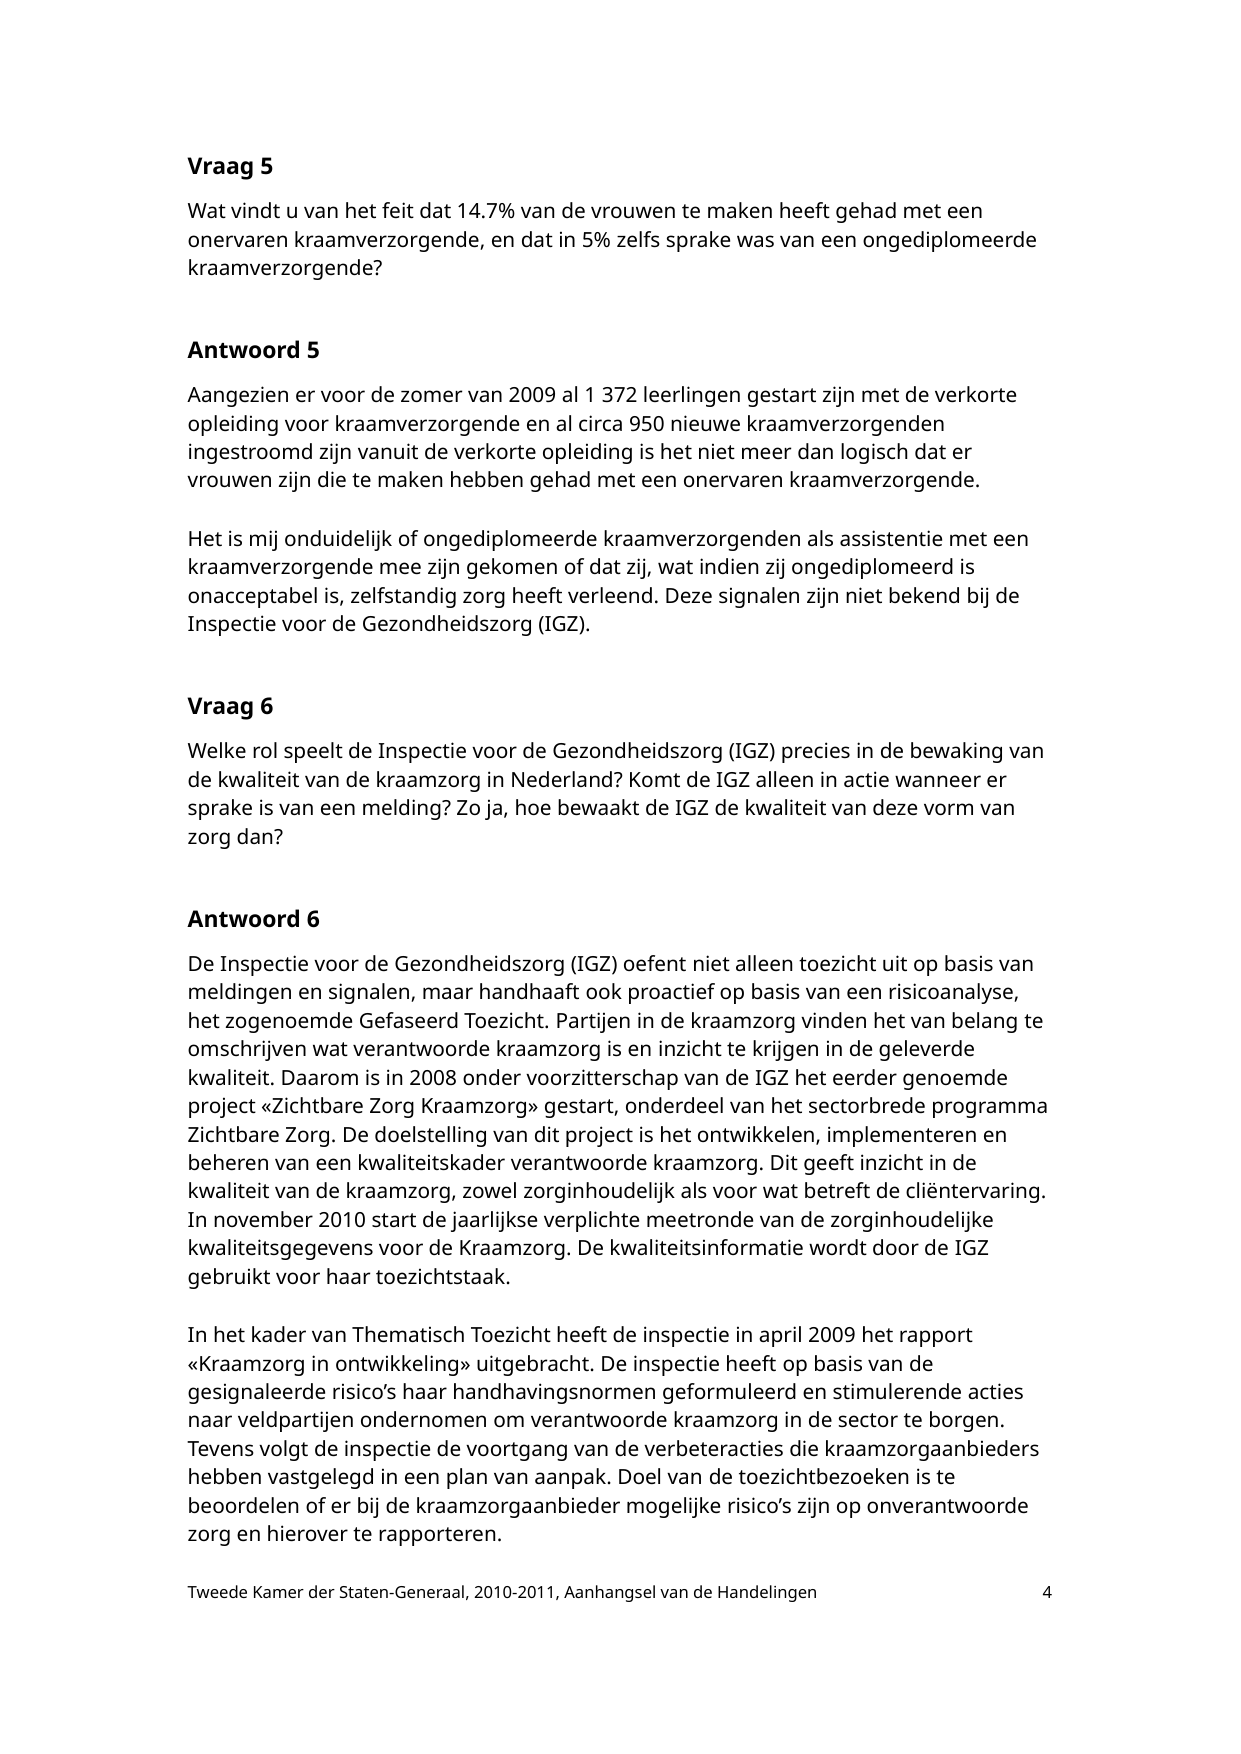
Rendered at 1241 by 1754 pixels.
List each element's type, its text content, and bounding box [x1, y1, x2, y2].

text Wat vindt u van het feit dat 14.7% van de vrouwen te maken heeft gehad met een onervaren kraamverzorgende, en dat in 5% zelfs sprake was van een ongediplomeerde kraamverzorgende? [187, 334, 1053, 419]
text In het kader van Thematisch Toezicht heeft de inspectie in april 2009 het rapport «Kraamzorg in ontwikkeling» uitgebracht. De inspectie heeft op basis van de gesignaleerde risico’s haar handhavingsnormen geformuleerd en stimulerende acties naar veldpartijen ondernomen om verantwoorde kraamzorg in de sector te borgen. Tevens volgt de inspectie de voortgang van de verbeteracties die kraamzorgaanbieders hebben vastgelegd in een plan van aanpak. Doel van de toezichtbezoeken is te beoordelen of er bij de kraamzorgaanbieder mogelijke risico’s zijn op onverantwoorde zorg en hierover te rapporteren. [187, 1458, 1053, 1543]
text Welke rol speelt de Inspectie voor de Gezondheidszorg (IGZ) precies in de bewaking van de kwaliteit van de kraamzorg in Nederland? Komt de IGZ alleen in actie wanneer er sprake is van een melding? Zo ja, hoe bewaakt de IGZ de kwaliteit van deze vorm van zorg dan? [187, 874, 1053, 988]
text Het is mij onduidelijk of ongediplomeerde kraamverzorgenden als assistentie met een kraamverzorgende mee zijn gekomen of dat zij, wat indien zij ongediplomeerd is onacceptabel is, zelfstandig zorg heeft verleend. Deze signalen zijn niet bekend bij de Inspectie voor de Gezondheidszorg (IGZ). [187, 662, 1053, 776]
subtitle Vraag 6 [187, 828, 1053, 859]
subtitle Antwoord 5 [187, 472, 1053, 503]
text De Inspectie voor de Gezondheidszorg (IGZ) oefent niet alleen toezicht uit op basis van meldingen en signalen, maar handhaaft ook proactief op basis van een risicoanalyse, het zogenoemde Gefaseerd Toezicht. Partijen in de kraamzorg vinden het van belang te omschrijven wat verantwoorde kraamzorg is en inzicht te krijgen in de geleverde kwaliteit. Daarom is in 2008 onder voorzitterschap van de IGZ het eerder genoemde project «Zichtbare Zorg Kraamzorg» gestart, onderdeel van het sectorbrede programma Zichtbare Zorg. De doelstelling van dit project is het ontwikkelen, implementeren en beheren van een kwaliteitskader verantwoorde kraamzorg. Dit geeft inzicht in de kwaliteit van de kraamzorg, zowel zorginhoudelijk als voor wat betreft de cliëntervaring. In november 2010 start de jaarlijkse verplichte meetronde van de zorginhoudelijke kwaliteitsgegevens voor de Kraamzorg. De kwaliteitsinformatie wordt door de IGZ gebruikt voor haar toezichtstaak. [187, 1087, 1053, 1428]
subtitle Vraag 5 [187, 288, 1053, 319]
subtitle Antwoord 6 [187, 1041, 1053, 1072]
text Aangezien er voor de zomer van 2009 al 1 372 leerlingen gestart zijn met de verkorte opleiding voor kraamverzorgende en al circa 950 nieuwe kraamverzorgenden ingestroomd zijn vanuit de verkorte opleiding is het niet meer dan logisch dat er vrouwen zijn die te maken hebben gehad met een onervaren kraamverzorgende. [187, 518, 1053, 632]
text Het uiteindelijke doel is dat de resultaten van alle aanbieders op een publieke website komen te staan, zodat de cliënt objectief kan vergelijken. De kraamzorgaanbieders kunnen de resultaten gebruiken om eigen verbeterpunten te formuleren, om te zien waar ze staan tegenover andere aanbieders en om zich te onderscheiden. Er kunnen ook punten uit komen waar de branche in het algemeen mee aan de slag moet. [187, 150, 1053, 235]
